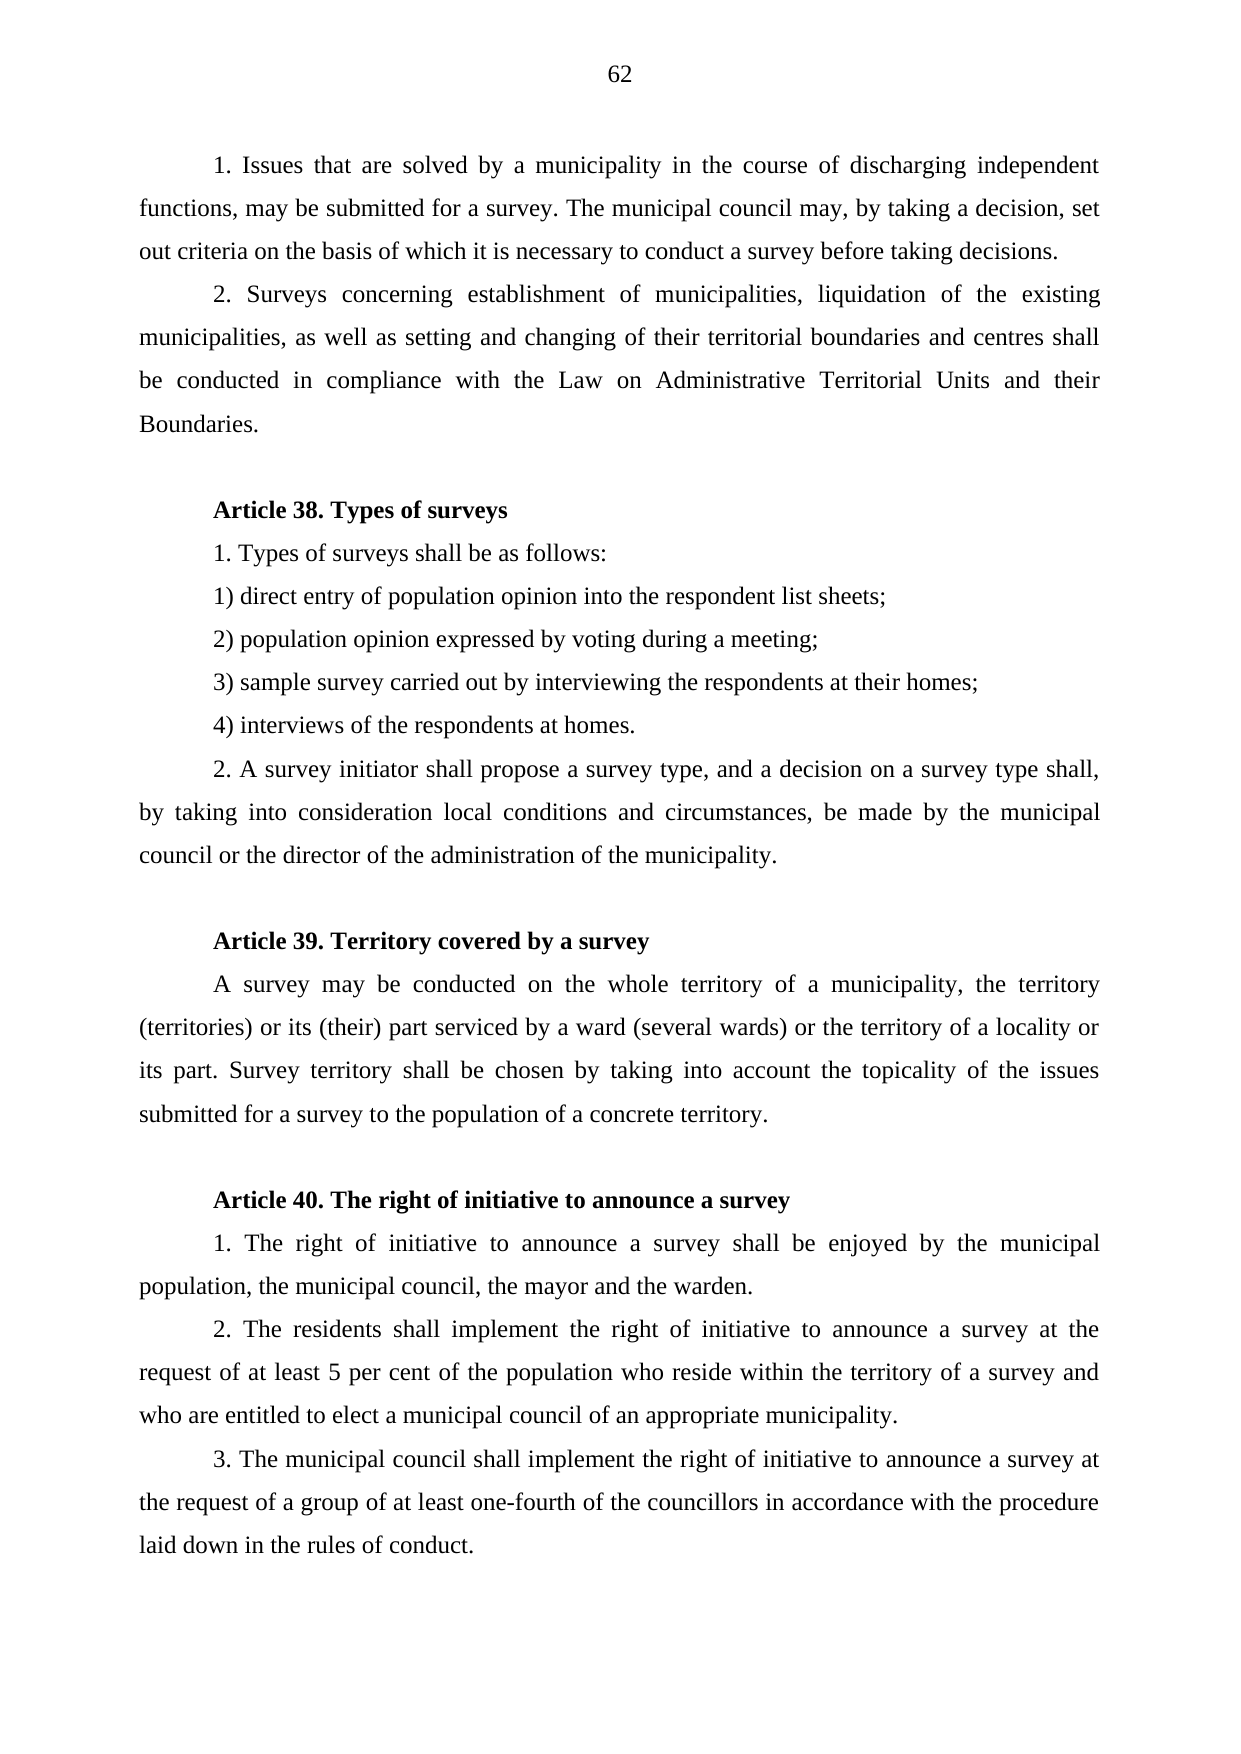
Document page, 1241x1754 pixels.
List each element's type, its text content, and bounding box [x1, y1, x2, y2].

text 1. The right of initiative to announce a survey shall be enjoyed by the municipal population, the municipal council, the mayor and the warden. [139, 1228, 1101, 1300]
text 1. Types of surveys shall be as follows: [139, 538, 1101, 567]
text 3) sample survey carried out by interviewing the respondents at their homes; [139, 667, 1101, 696]
text Article 40. The right of initiative to announce a survey [139, 1185, 1101, 1214]
text 3. The municipal council shall implement the right of initiative to announce a survey at the request of a group of at least one-fourth of the councillors in accordance with the procedure laid down in the rules of conduct. [139, 1444, 1101, 1559]
text 2. The residents shall implement the right of initiative to announce a survey at the request of at least 5 per cent of the population who reside within the territory of a survey and who are entitled to elect a municipal council of an appropriate municipality. [139, 1314, 1101, 1429]
text 1) direct entry of population opinion into the respondent list sheets; [139, 581, 1101, 610]
text A survey may be conducted on the whole territory of a municipality, the territory (territories) or its (their) part serviced by a ward (several wards) or the territory of a locality or its part. Survey territory shall be chosen by taking into account the topicality of the issues submitted for a survey to the population of a concrete territory. [139, 969, 1101, 1127]
text 2. A survey initiator shall propose a survey type, and a decision on a survey type shall, by taking into consideration local conditions and circumstances, be made by the municipal council or the director of the administration of the municipality. [139, 754, 1101, 869]
text 2. Surveys concerning establishment of municipalities, liquidation of the existing municipalities, as well as setting and changing of their territorial boundaries and centres shall be conducted in compliance with the Law on Administrative Territorial Units and their Boundaries. [139, 279, 1101, 437]
text 4) interviews of the respondents at homes. [139, 711, 1101, 739]
text 1. Issues that are solved by a municipality in the course of discharging independent functions, may be submitted for a survey. The municipal council may, by taking a decision, set out criteria on the basis of which it is necessary to conduct a survey before taking decisions. [139, 150, 1101, 265]
text Article 39. Territory covered by a survey [139, 926, 1101, 955]
text Article 38. Types of surveys [139, 495, 1101, 524]
text 2) population opinion expressed by voting during a meeting; [139, 624, 1101, 653]
